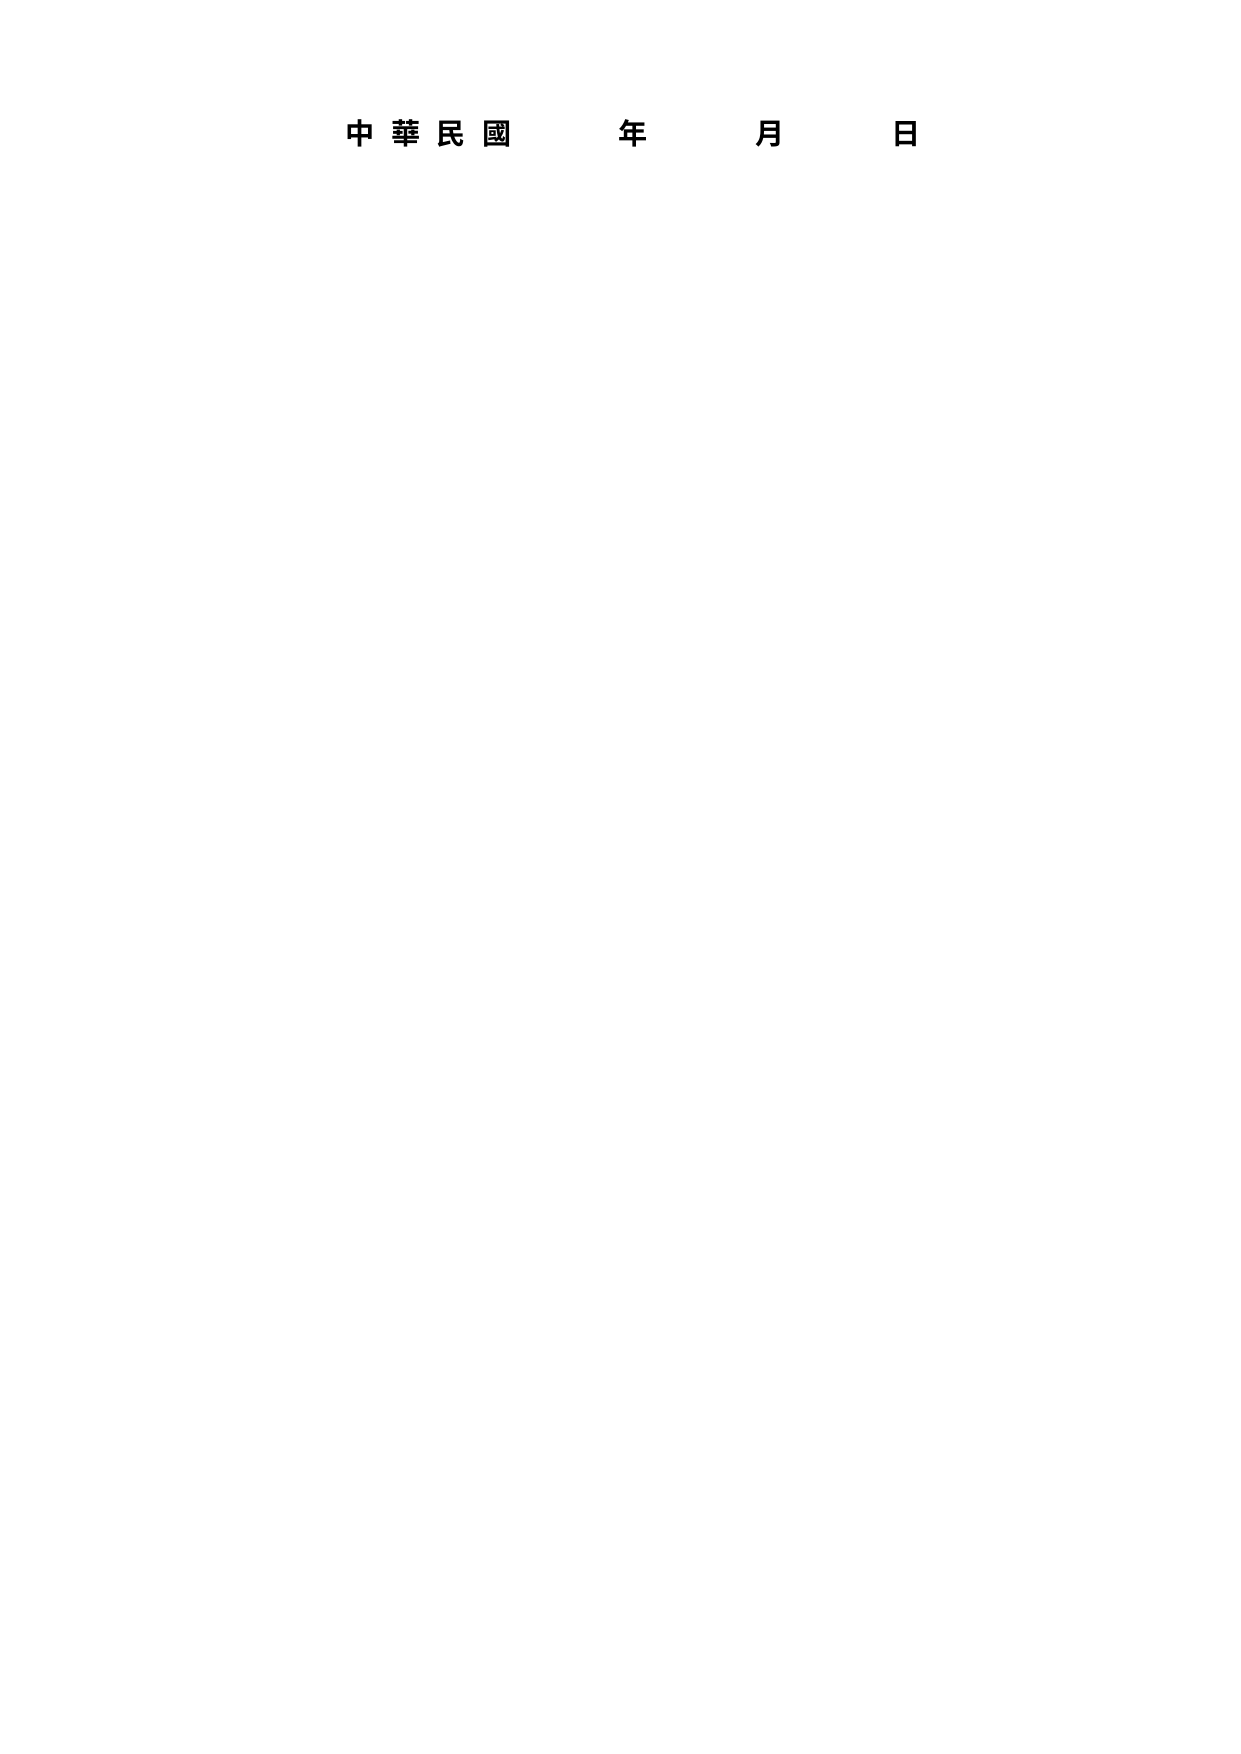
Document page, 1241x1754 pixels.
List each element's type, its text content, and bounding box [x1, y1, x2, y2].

text 中華民國 年 月 日 [118, 111, 1152, 153]
